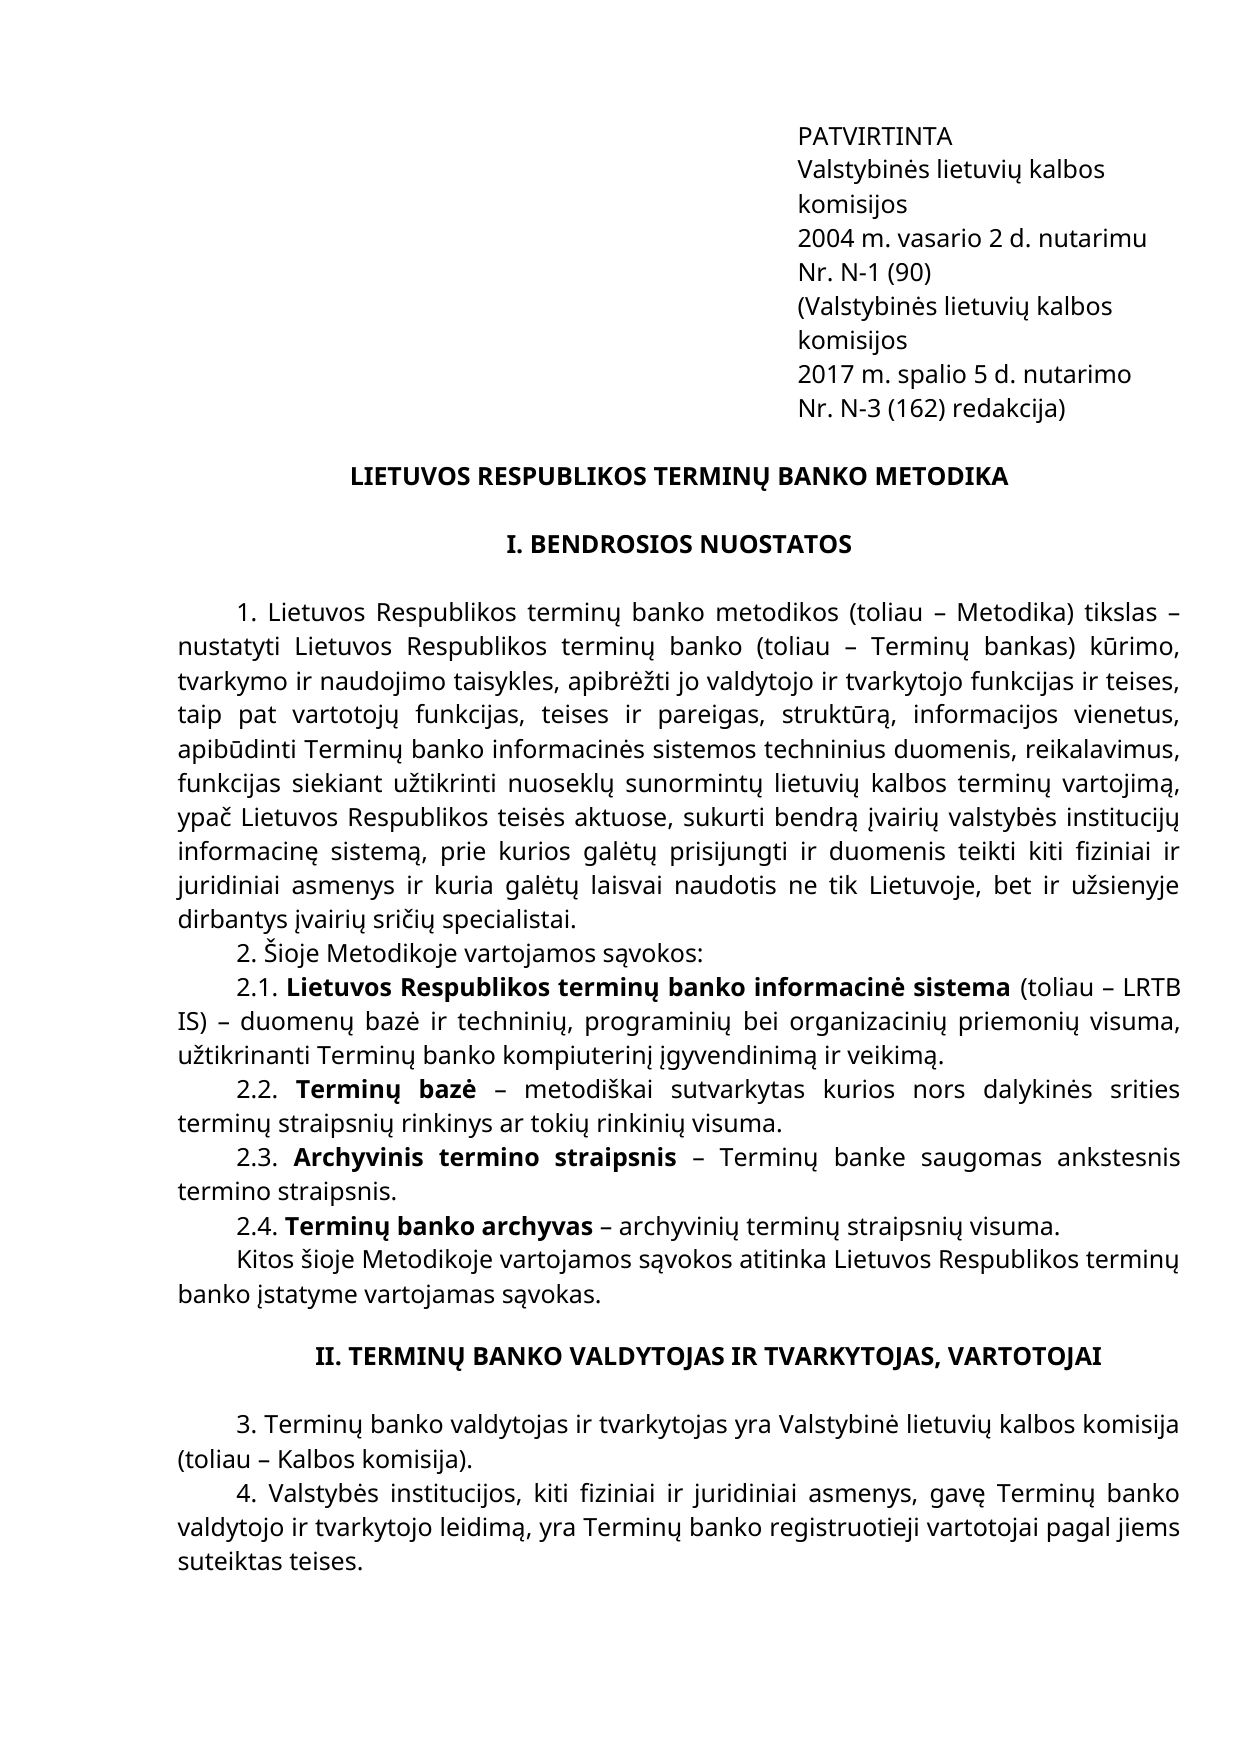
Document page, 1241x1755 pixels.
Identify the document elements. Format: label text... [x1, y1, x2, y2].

text 3. Terminų banko valdytojas ir tvarkytojas yra Valstybinė lietuvių kalbos komisija (toliau – Kalbos komisija). [177, 1407, 1181, 1475]
text 1. Lietuvos Respublikos terminų banko metodikos (toliau – Metodika) tikslas – nustatyti Lietuvos Respublikos terminų banko (toliau – Terminų bankas) kūrimo, tvarkymo ir naudojimo taisykles, apibrėžti jo valdytojo ir tvarkytojo funkcijas ir teises, taip pat vartotojų funkcijas, teises ir pareigas, struktūrą, informacijos vienetus, apibūdinti Terminų banko informacinės sistemos techninius duomenis, reikalavimus, funkcijas siekiant užtikrinti nuoseklų sunormintų lietuvių kalbos terminų vartojimą, ypač Lietuvos Respublikos teisės aktuose, sukurti bendrą įvairių valstybės institucijų informacinę sistemą, prie kurios galėtų prisijungti ir duomenis teikti kiti fiziniai ir juridiniai asmenys ir kuria galėtų laisvai naudotis ne tik Lietuvoje, bet ir užsienyje dirbantys įvairių sričių specialistai. [177, 595, 1181, 936]
text II. Terminų banko VALDYTOJAs ir tvarkytojas, vartotojai [177, 1339, 1181, 1373]
text 4. Valstybės institucijos, kiti fiziniai ir juridiniai asmenys, gavę Terminų banko valdytojo ir tvarkytojo leidimą, yra Terminų banko registruotieji vartotojai pagal jiems suteiktas teises. [177, 1475, 1181, 1577]
text 2. Šioje Metodikoje vartojamos sąvokos: [177, 936, 1181, 970]
text Valstybinės lietuvių kalbos komisijos [797, 152, 1181, 220]
text 2.2. Terminų bazė – metodiškai sutvarkytas kurios nors dalykinės srities terminų straipsnių rinkinys ar tokių rinkinių visuma. [177, 1072, 1181, 1140]
text 2.1. Lietuvos Respublikos terminų banko informacinė sistema (toliau – LRTB IS) – duomenų bazė ir techninių, programinių bei organizacinių priemonių visuma, užtikrinanti Terminų banko kompiuterinį įgyvendinimą ir veikimą. [177, 970, 1181, 1072]
text (Valstybinės lietuvių kalbos komisijos [797, 288, 1181, 357]
text i. Bendrosios nuostatos [177, 527, 1181, 561]
text 2004 m. vasario 2 d. nutarimu Nr. N-1 (90) [797, 220, 1181, 288]
text PATVIRTINTA [797, 118, 1181, 152]
text 2.4. Terminų banko archyvas – archyvinių terminų straipsnių visuma. [177, 1208, 1181, 1242]
text 2017 m. spalio 5 d. nutarimo [797, 357, 1181, 391]
text 2.3. Archyvinis termino straipsnis – Terminų banke saugomas ankstesnis termino straipsnis. [177, 1140, 1181, 1208]
text Kitos šioje Metodikoje vartojamos sąvokos atitinka Lietuvos Respublikos terminų banko įstatyme vartojamas sąvokas. [177, 1242, 1181, 1310]
text Nr. N-3 (162) redakcija) [797, 391, 1181, 425]
text lietuvos respublikos terminų banko metodika [177, 459, 1181, 493]
